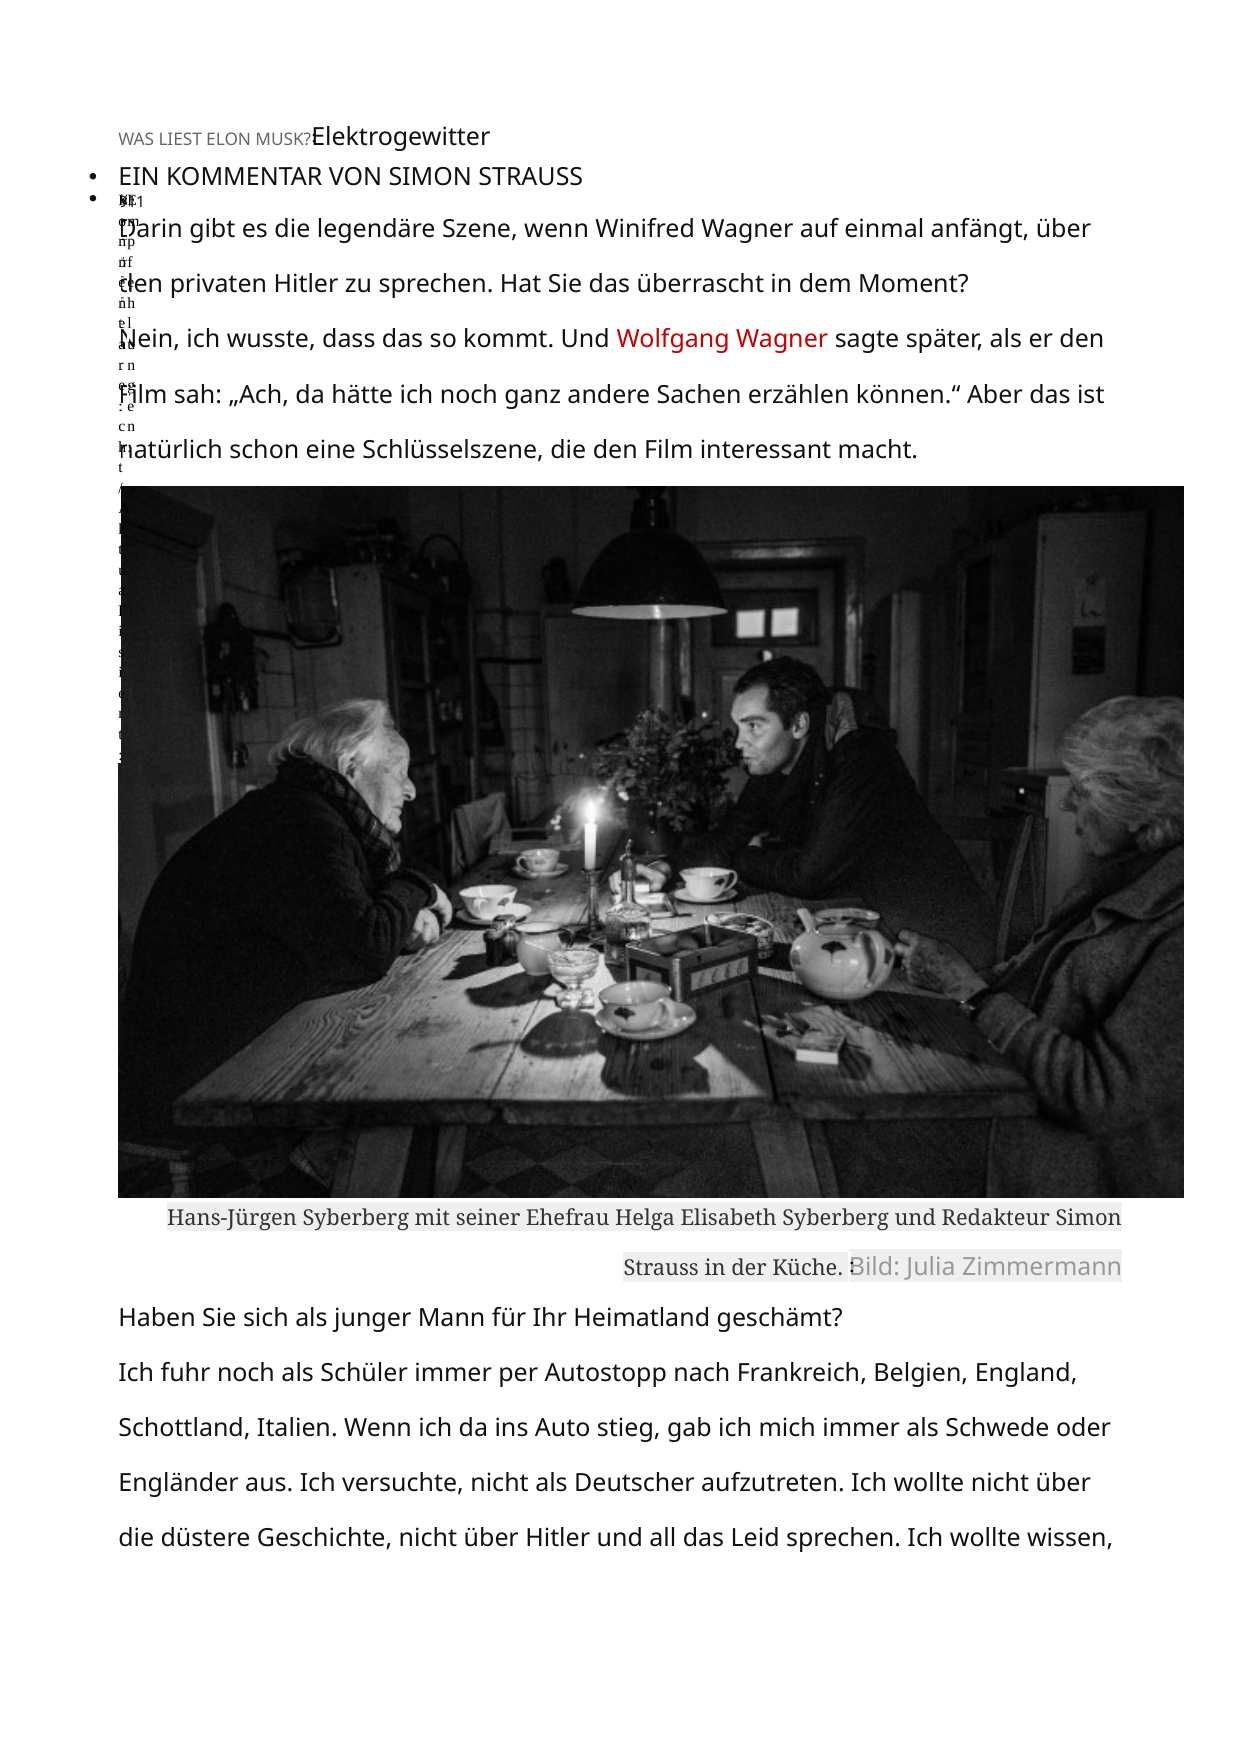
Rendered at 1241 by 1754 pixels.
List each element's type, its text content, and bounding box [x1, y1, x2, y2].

text Hans-Jürgen Syberberg mit seiner Ehefrau Helga Elisabeth Syberberg und Redakteur Simon Strauss in der Küche. Bild: Julia Zimmermann [118, 1202, 1122, 1282]
text Ich fuhr noch als Schüler immer per Autostopp nach Frankreich, Belgien, England, Schottland, Italien. Wenn ich da ins Auto stieg, gab ich mich immer als Schwede oder Engländer aus. Ich versuchte, nicht als Deutscher aufzutreten. Ich wollte nicht über die düstere Geschichte, nicht über Hitler und all das Leid sprechen. Ich wollte wissen, [118, 1354, 1122, 1554]
text WAS LIEST ELON MUSK?Elektrogewitter [118, 118, 1122, 152]
list EIN KOMMENTAR VON SIMON STRAUSS [118, 162, 1122, 191]
text Nein, ich wusste, dass das so kommt. Und Wolfgang Wagner sagte später, als er den Film sah: „Ach, da hätte ich noch ganz andere Sachen erzählen können.“ Aber das ist natürlich schon eine Schlüsselszene, die den Film interessant macht. [121, 321, 1122, 465]
picture [118, 486, 1184, 1198]
text Haben Sie sich als junger Mann für Ihr Heimatland geschämt? [118, 1299, 1122, 1333]
list 911 [129, 191, 1122, 211]
text Darin gibt es die legendäre Szene, wenn Winifred Wagner auf einmal anfängt, über den privaten Hitler zu sprechen. Hat Sie das überrascht in dem Moment? [129, 211, 1122, 300]
